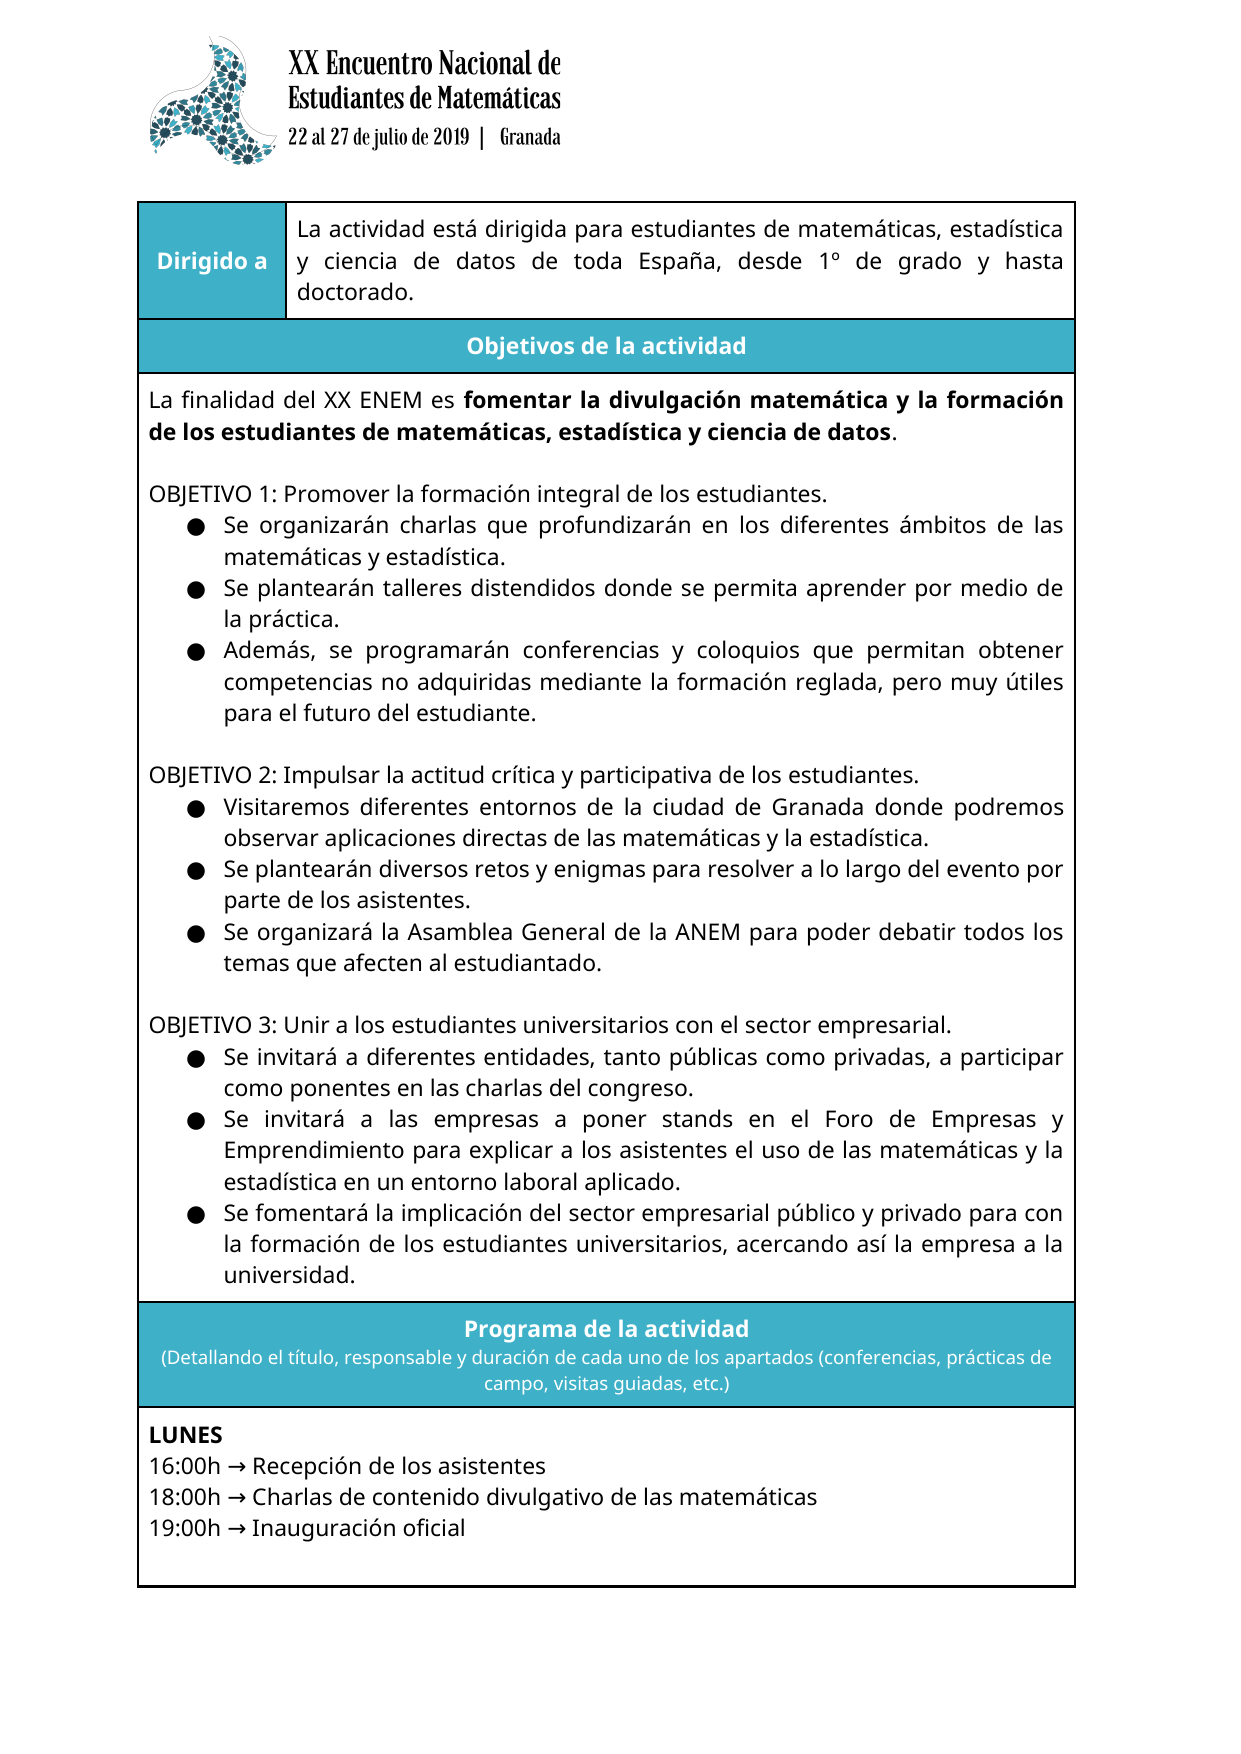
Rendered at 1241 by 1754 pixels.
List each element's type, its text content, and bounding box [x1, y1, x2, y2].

table_cell LUNES 16:00h → Recepción de los asistentes 18:00h → Charlas de contenido divulgativo de las matemáticas 19:00h → Inauguración oficial [139, 1408, 1074, 1585]
table_cell La finalidad del XX ENEM es fomentar la divulgación matemática y la formación de los estudiantes de matemáticas, estadística y ciencia de datos. OBJETIVO 1: Promover la formación integral de los estudiantes. Se organizarán charlas que profundizarán en los diferentes ámbitos de las matemáticas y estadística. Se plantearán talleres distendidos donde se permita aprender por medio de la práctica. Además, se programarán conferencias y coloquios que permitan obtener competencias no adquiridas mediante la formación reglada, pero muy útiles para el futuro del estudiante. OBJETIVO 2: Impulsar la actitud crítica y participativa de los estudiantes. Visitaremos diferentes entornos de la ciudad de Granada donde podremos observar aplicaciones directas de las matemáticas y la estadística. Se plantearán diversos retos y enigmas para resolver a lo largo del evento por parte de los asistentes. Se organizará la Asamblea General de la ANEM para poder debatir todos los temas que afecten al estudiantado. OBJETIVO 3: Unir a los estudiantes universitarios con el sector empresarial. Se invitará a diferentes entidades, tanto públicas como privadas, a participar como ponentes en las charlas del congreso. Se invitará a las empresas a poner stands en el Foro de Empresas y Emprendimiento para explicar a los asistentes el uso de las matemáticas y la estadística en un entorno laboral aplicado. Se fomentará la implicación del sector empresarial público y privado para con la formación de los estudiantes universitarios, acercando así la empresa a la universidad. [139, 374, 1074, 1301]
table_cell Objetivos de la actividad [139, 320, 1074, 372]
picture [150, 36, 561, 165]
table_header La actividad está dirigida para estudiantes de matemáticas, estadística y ciencia de datos de toda España, desde 1º de grado y hasta doctorado. [287, 203, 1074, 318]
table_header Dirigido a [139, 203, 285, 318]
table_cell Programa de la actividad (Detallando el título, responsable y duración de cada uno de los apartados (conferencias, prácticas de campo, visitas guiadas, etc.) [139, 1303, 1074, 1406]
